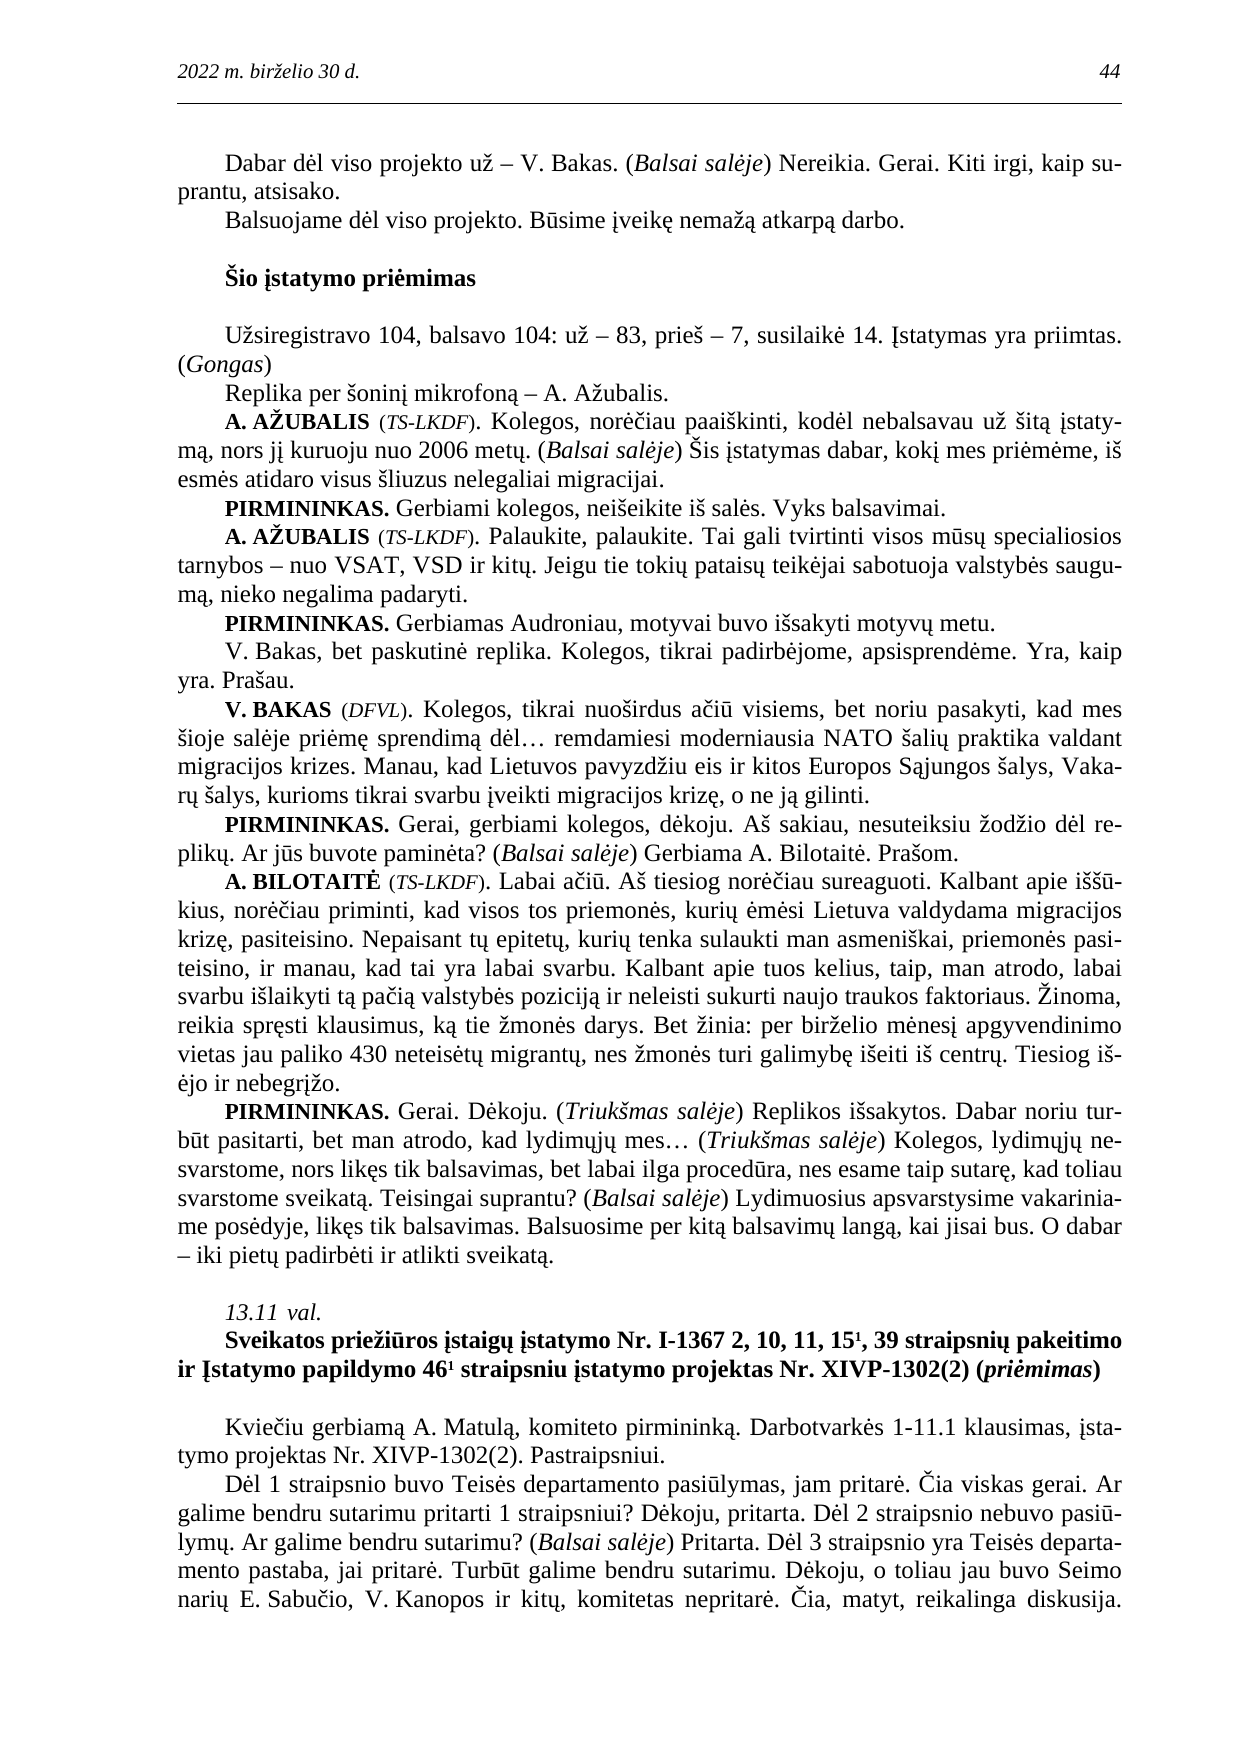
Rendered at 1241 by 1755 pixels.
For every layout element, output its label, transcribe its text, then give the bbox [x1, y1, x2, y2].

text Už­si­re­gist­ra­vo 104, bal­sa­vo 104: už – 83, prieš – 7, su­si­lai­kė 14. Įsta­ty­mas yra pri­im­tas. (Gon­gas) [177, 320, 1122, 378]
text Šio įsta­ty­mo pri­ėmi­mas [177, 263, 1122, 291]
text Re­pli­ka per šo­ni­nį mik­ro­fo­ną – A. Ažu­ba­lis. [177, 378, 1122, 406]
text Kvie­čiu ger­bia­mą A. Ma­tu­lą, ko­mi­te­to pir­mi­nin­ką. Dar­bo­tvarkės 1-11.1 klau­si­mas, įsta­ty­mo pro­jek­tas Nr. XIVP-1302(2). Pa­straips­niui. [177, 1412, 1122, 1469]
text PIRMININKAS. Ge­rai. Dė­ko­ju. (Triukš­mas sa­lė­je) Re­pli­kos iš­sa­ky­tos. Da­bar no­riu tur­būt pa­si­tar­ti, bet man at­ro­do, kad ly­di­mų­jų mes… (Triukš­mas sa­lė­je) Ko­le­gos, ly­di­mų­jų ne­svars­to­me, nors li­kęs tik bal­sa­vi­mas, bet la­bai il­ga pro­ce­dū­ra, nes esa­me taip su­ta­rę, kad to­liau svars­to­me svei­ka­tą. Tei­sin­gai su­pran­tu? (Bal­sai sa­lė­je) Ly­di­muo­sius ap­svars­ty­si­me va­ka­ri­nia­me po­sė­dy­je, li­kęs tik bal­sa­vi­mas. Bal­suo­si­me per ki­tą bal­sa­vi­mų lan­gą, kai ji­sai bus. O da­bar – iki pie­tų pa­dir­bė­ti ir at­lik­ti svei­ka­tą. [177, 1096, 1122, 1269]
text A. BILOTAITĖ (TS-LKDF). La­bai ačiū. Aš tie­siog no­rė­čiau su­re­a­guo­ti. Kal­bant apie iš­šū­kius, no­rė­čiau pri­min­ti, kad vi­sos tos prie­mo­nės, ku­rių ėmė­si Lie­tu­va val­dy­da­ma mig­ra­ci­jos kri­zę, pa­si­tei­si­no. Ne­pai­sant tų epi­te­tų, ku­rių ten­ka su­lauk­ti man as­me­niš­kai, prie­mo­nės pa­si­tei­si­no, ir ma­nau, kad tai yra la­bai svar­bu. Kal­bant apie tuos ke­lius, taip, man at­ro­do, la­bai svar­bu iš­lai­ky­ti tą pa­čią vals­ty­bės po­zi­ci­ją ir ne­leis­ti su­kur­ti nau­jo trau­kos fak­to­riaus. Ži­no­ma, rei­kia spręs­ti klau­si­mus, ką tie žmo­nės da­rys. Bet ži­nia: per bir­že­lio mė­ne­sį ap­gy­ven­di­ni­mo vie­tas jau pa­li­ko 430 ne­tei­sė­tų mig­ran­tų, nes žmo­nės tu­ri ga­li­my­bę iš­ei­ti iš cen­trų. Tie­siog iš­ėjo ir ne­be­grį­žo. [177, 866, 1122, 1096]
text PIRMININKAS. Ger­bia­mi ko­le­gos, ne­iš­ei­ki­te iš sa­lės. Vyks bal­sa­vi­mai. [177, 493, 1122, 521]
text A. AŽUBALIS (TS-LKDF). Ko­le­gos, no­rė­čiau pa­aiš­kin­ti, ko­dėl ne­bal­sa­vau už ši­tą įsta­ty­mą, nors jį ku­ruo­ju nuo 2006 me­tų. (Bal­sai sa­lė­je) Šis įsta­ty­mas da­bar, ko­kį mes pri­ėmė­me, iš es­mės ati­da­ro vi­sus šliu­zus ne­le­ga­liai mig­ra­ci­jai. [177, 406, 1122, 493]
text V. BAKAS (DFVL). Ko­le­gos, tik­rai nuo­šir­dus ačiū vi­siems, bet no­riu pa­sa­ky­ti, kad mes šio­je sa­lė­je pri­ėmę spren­di­mą dėl… rem­da­mie­si mo­der­niau­sia NATO ša­lių prak­ti­ka val­dant mig­ra­ci­jos kri­zes. Ma­nau, kad Lie­tu­vos pa­vyz­džiu eis ir ki­tos Eu­ro­pos Są­jun­gos ša­lys, Va­ka­rų ša­lys, ku­rioms tik­rai svar­bu įveik­ti mig­ra­ci­jos kri­zę, o ne ją gi­lin­ti. [177, 694, 1122, 809]
text PIRMININKAS. Ge­rai, ger­bia­mi ko­le­gos, dė­ko­ju. Aš sa­kiau, ne­su­teik­siu žo­džio dėl re­pli­kų. Ar jūs bu­vo­te pa­mi­nė­ta? (Bal­sai sa­lė­je) Ger­bia­ma A. Bi­lo­tai­tė. Pra­šom. [177, 809, 1122, 866]
text 13.11 val. [224, 1298, 1122, 1325]
text Svei­ka­tos prie­žiū­ros įstai­gų įsta­ty­mo Nr. I-1367 2, 10, 11, 151, 39 straips­nių pa­kei­ti­mo ir Įsta­ty­mo pa­pil­dy­mo 461 straips­niu įsta­ty­mo pro­jek­tas Nr. XIVP-1302(2) (pri­ėmi­mas) [177, 1325, 1122, 1383]
text V. Ba­kas, bet pas­ku­ti­nė re­pli­ka. Ko­le­gos, tik­rai pa­dir­bė­jo­me, ap­si­spren­dė­me. Yra, kaip yra. Pra­šau. [177, 636, 1122, 694]
text Dėl 1 straips­nio bu­vo Tei­sės de­par­ta­men­to pa­siū­ly­mas, jam pri­ta­rė. Čia vis­kas ge­rai. Ar ga­li­me ben­dru su­ta­ri­mu pri­tar­ti 1 straips­niui? Dė­ko­ju, pri­tar­ta. Dėl 2 straips­nio ne­bu­vo pa­siū­ly­mų. Ar ga­li­me ben­dru su­ta­ri­mu? (Bal­sai sa­lė­je) Pri­tar­ta. Dėl 3 straips­nio yra Tei­sės de­par­ta­men­to pa­sta­ba, jai pri­ta­rė. Tur­būt ga­li­me ben­dru su­ta­ri­mu. Dė­ko­ju, o to­liau jau bu­vo Sei­mo na­rių E. Sa­bu­čio, V. Ka­no­pos ir ki­tų, ko­mi­te­tas ne­pri­ta­rė. Čia, ma­tyt, rei­ka­lin­ga dis­ku­si­ja. [177, 1469, 1122, 1613]
text Da­bar dėl vi­so pro­jek­to už – V. Ba­kas. (Bal­sai sa­lė­je) Ne­rei­kia. Ge­rai. Ki­ti ir­gi, kaip su­pran­tu, at­si­sa­ko. [177, 148, 1122, 205]
text Bal­suo­ja­me dėl vi­so pro­jek­to. Bū­si­me įvei­kę ne­ma­žą at­kar­pą dar­bo. [177, 205, 1122, 234]
text PIRMININKAS. Ger­bia­mas Aud­ro­niau, mo­ty­vai bu­vo iš­sa­ky­ti mo­ty­vų me­tu. [177, 608, 1122, 636]
text A. AŽUBALIS (TS-LKDF). Pa­lau­ki­te, pa­lau­ki­te. Tai ga­li tvir­tin­ti vi­sos mū­sų spe­cia­lio­sios tar­ny­bos – nuo VSAT, VSD ir ki­tų. Jei­gu tie to­kių pa­tai­sų tei­kė­jai sa­bo­tuo­ja vals­ty­bės sau­gu­mą, nie­ko ne­ga­li­ma pa­da­ry­ti. [177, 521, 1122, 608]
